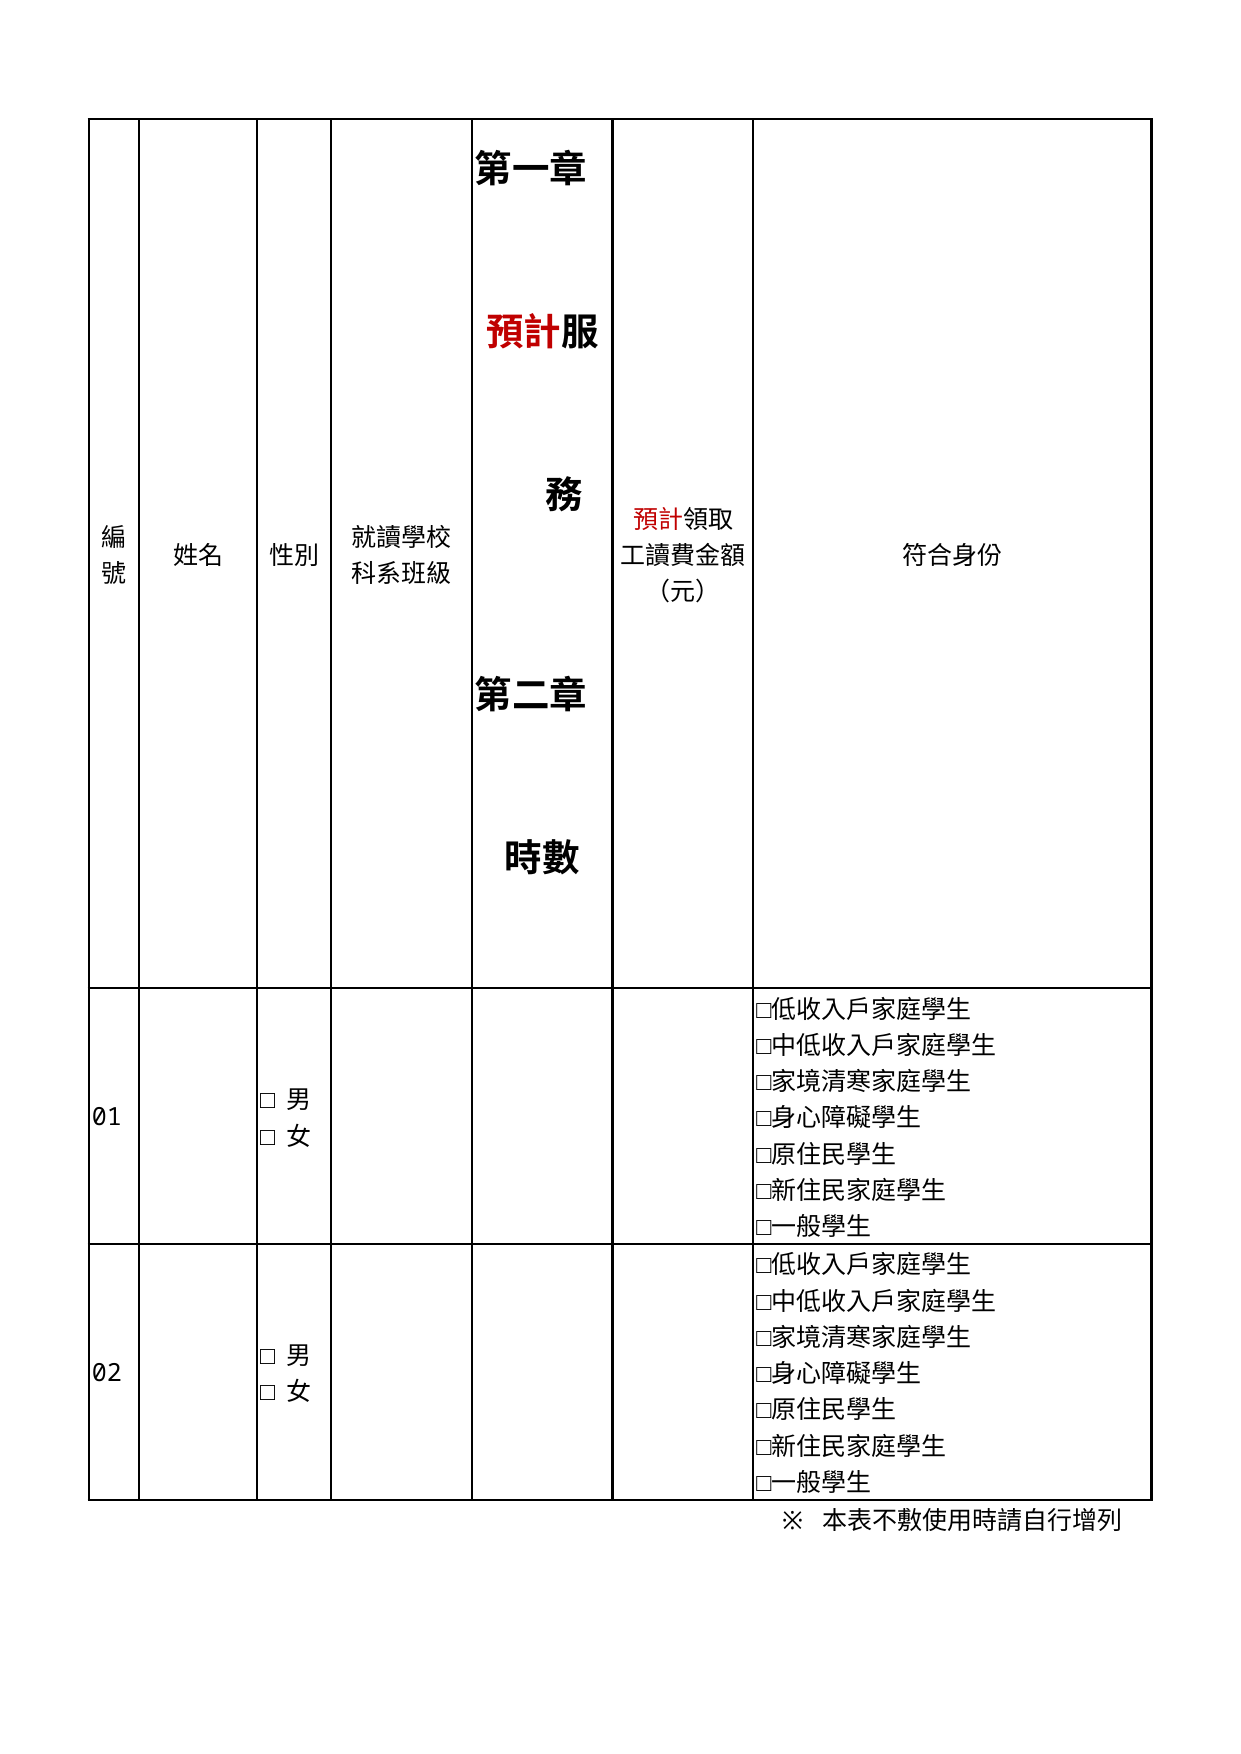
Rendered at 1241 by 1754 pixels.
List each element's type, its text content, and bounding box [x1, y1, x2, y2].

table_cell 男 女 [258, 989, 330, 1243]
table_cell [473, 989, 611, 1243]
table_header 預計領取 工讀費金額（元） [614, 120, 752, 987]
table_header 編號 [90, 120, 138, 987]
table_header 姓名 [140, 120, 256, 987]
table_cell [473, 1245, 611, 1499]
table_cell □低收入戶家庭學生 □中低收入戶家庭學生 □家境清寒家庭學生 □身心障礙學生 □原住民學生 □新住民家庭學生 □一般學生 [754, 989, 1150, 1243]
table_cell [614, 1245, 752, 1499]
table_cell 男 女 [258, 1245, 330, 1499]
table_cell [140, 1245, 256, 1499]
table_cell 02 [90, 1245, 138, 1499]
text ※ 本表不敷使用時請自行增列 [118, 1501, 1122, 1537]
table_cell □低收入戶家庭學生 □中低收入戶家庭學生 □家境清寒家庭學生 □身心障礙學生 □原住民學生 □新住民家庭學生 □一般學生 [754, 1245, 1150, 1499]
table_cell [140, 989, 256, 1243]
table_header 性別 [258, 120, 330, 987]
table_cell [614, 989, 752, 1243]
table_header 符合身份 [754, 120, 1150, 987]
table_cell 01 [90, 989, 138, 1243]
table_header 就讀學校 科系班級 [332, 120, 471, 987]
table_cell [332, 1245, 471, 1499]
table_header 預計服務 時數 [473, 120, 611, 987]
table_cell [332, 989, 471, 1243]
